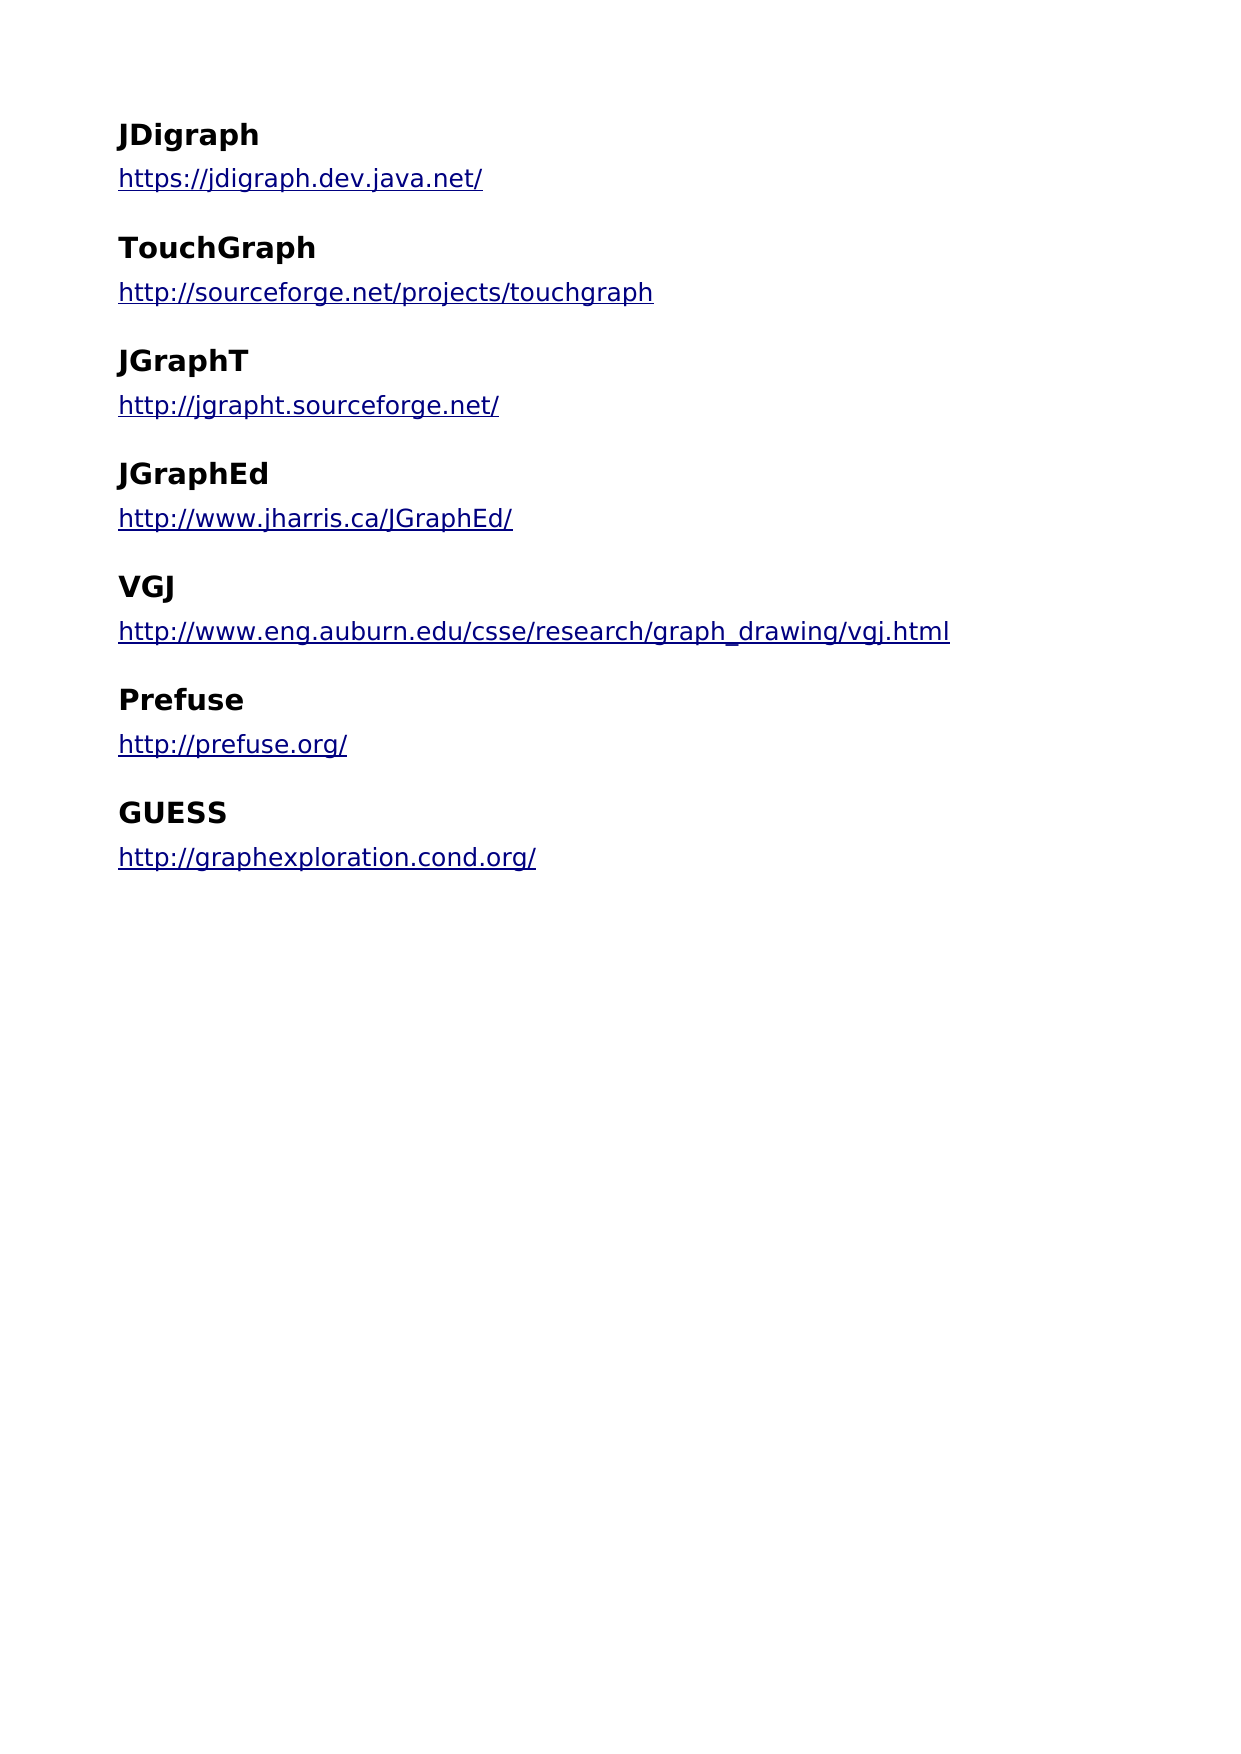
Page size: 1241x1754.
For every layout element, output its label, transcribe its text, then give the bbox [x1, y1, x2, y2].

subtitle JGraphEd [118, 457, 1122, 491]
text http://www.eng.auburn.edu/csse/research/graph_drawing/vgj.html [118, 617, 1122, 646]
subtitle VGJ [118, 571, 1122, 604]
text http://sourceforge.net/projects/touchgraph [118, 278, 1122, 307]
subtitle Prefuse [118, 684, 1122, 718]
subtitle JGraphT [118, 344, 1122, 378]
text http://graphexploration.cond.org/ [118, 843, 1122, 872]
text http://prefuse.org/ [118, 730, 1122, 759]
subtitle JDigraph [118, 118, 1122, 152]
subtitle TouchGraph [118, 231, 1122, 265]
text https://jdigraph.dev.java.net/ [118, 164, 1122, 194]
text http://jgrapht.sourceforge.net/ [118, 391, 1122, 420]
text http://www.jharris.ca/JGraphEd/ [118, 504, 1122, 533]
subtitle GUESS [118, 797, 1122, 831]
